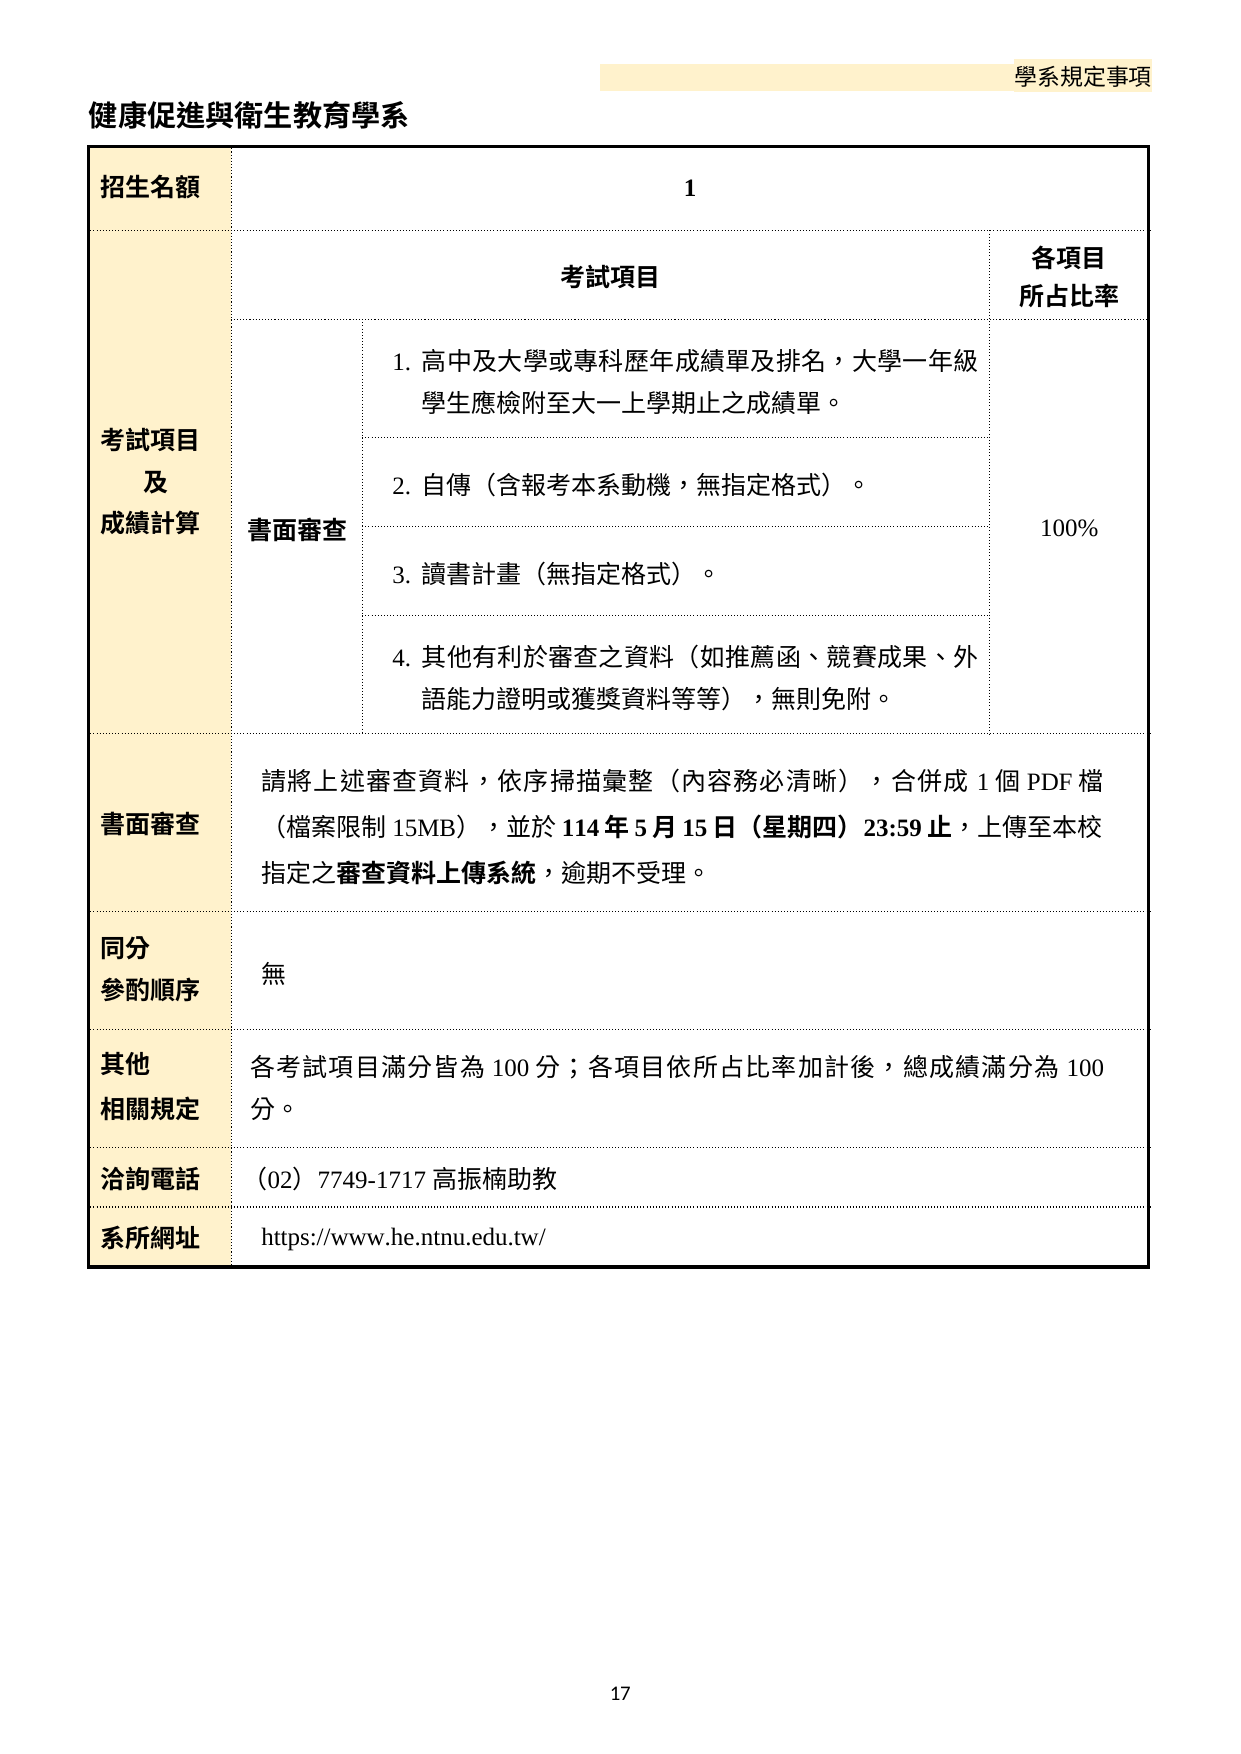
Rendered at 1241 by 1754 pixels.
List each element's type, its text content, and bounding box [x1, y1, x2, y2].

table_cell 書面審查 [90, 733, 231, 911]
table_cell 其他 相關規定 [90, 1029, 231, 1147]
text 健康促進與衛生教育學系 [89, 92, 1152, 135]
table_cell 讀書計畫（無指定格式）。 [363, 526, 989, 615]
table_cell https://www.he.ntnu.edu.tw/ [231, 1206, 1147, 1265]
table_cell 考試項目 及 成績計算 [90, 230, 231, 733]
table_cell （02）7749-1717 高振楠助教 [231, 1147, 1147, 1206]
table_cell 無 [231, 911, 1147, 1029]
table_cell 請將上述審查資料，依序掃描彙整（內容務必清晰），合併成1個PDF檔（檔案限制15MB），並於114年5月15日（星期四）23:59止，上傳至本校指定之審查資料上傳系統，逾期不受理。 [231, 733, 1147, 911]
table_cell 各項目 所占比率 [990, 230, 1147, 319]
table_cell 書面審查 [231, 319, 363, 733]
table_cell 考試項目 [231, 230, 989, 319]
table_header 招生名額 [90, 148, 231, 230]
table_cell 高中及大學或專科歷年成績單及排名，大學一年級學生應檢附至大一上學期止之成績單。 [363, 319, 989, 437]
table_cell 系所網址 [90, 1206, 231, 1265]
table_cell 100% [990, 319, 1147, 733]
table_cell 洽詢電話 [90, 1147, 231, 1206]
table_cell 其他有利於審查之資料（如推薦函、競賽成果、外語能力證明或獲獎資料等等），無則免附。 [363, 615, 989, 733]
table_cell 自傳（含報考本系動機，無指定格式）。 [363, 437, 989, 526]
table_cell 各考試項目滿分皆為100分；各項目依所占比率加計後，總成績滿分為100分。 [231, 1029, 1147, 1147]
table_header 1 [231, 148, 1147, 230]
table_cell 同分 參酌順序 [90, 911, 231, 1029]
